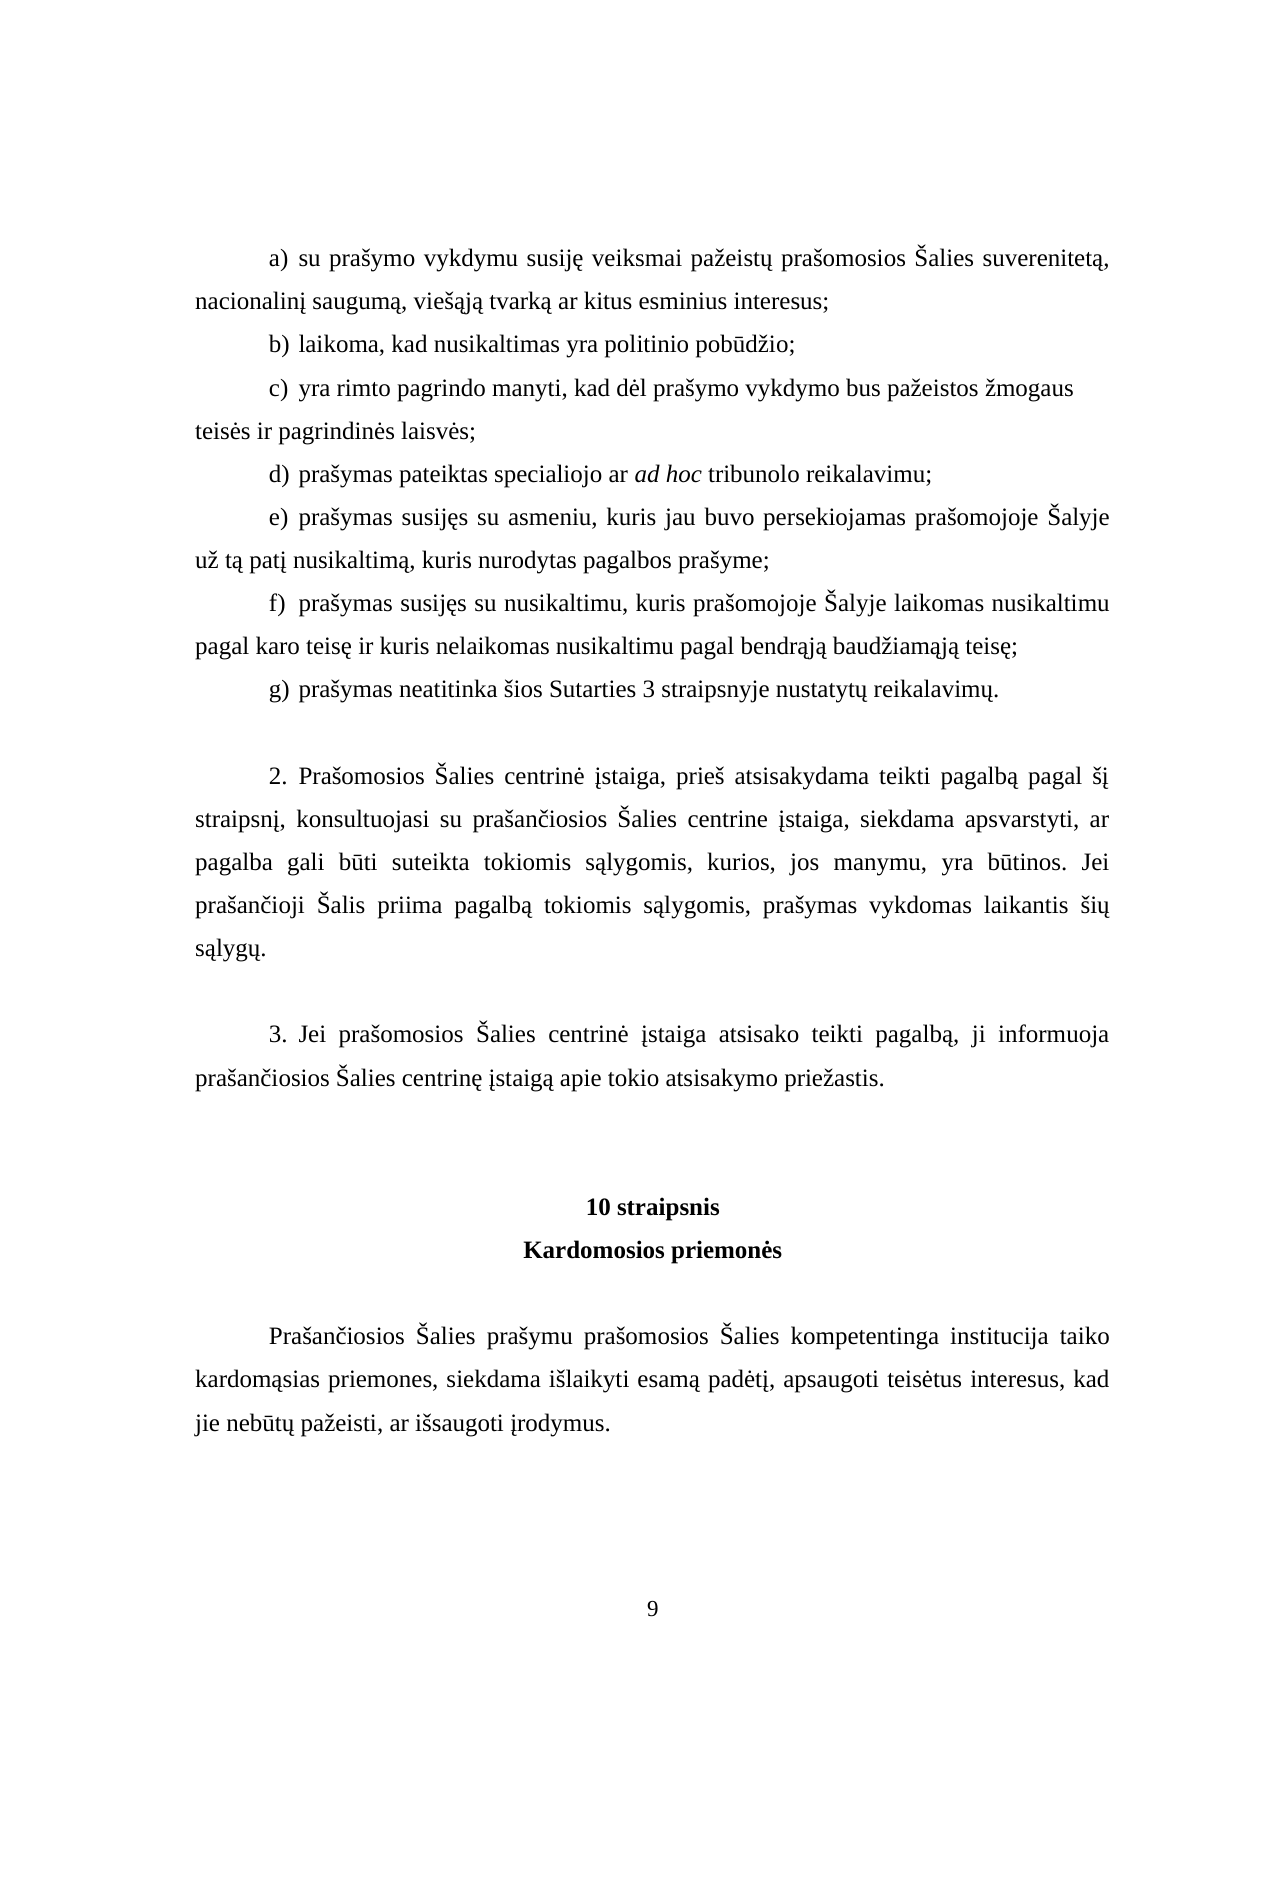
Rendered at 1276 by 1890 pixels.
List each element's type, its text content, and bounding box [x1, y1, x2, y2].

text g) prašymas neatitinka šios Sutarties 3 straipsnyje nustatytų reikalavimų. [195, 674, 1110, 703]
text f) prašymas susijęs su nusikaltimu, kuris prašomojoje Šalyje laikomas nusikaltimu pagal karo teisę ir kuris nelaikomas nusikaltimu pagal bendrąją baudžiamąją teisę; [195, 588, 1110, 660]
text d) prašymas pateiktas specialiojo ar ad hoc tribunolo reikalavimu; [195, 459, 1110, 488]
text 3. Jei prašomosios Šalies centrinė įstaiga atsisako teikti pagalbą, ji informuoja prašančiosios Šalies centrinę įstaigą apie tokio atsisakymo priežastis. [195, 1019, 1110, 1091]
text b) laikoma, kad nusikaltimas yra politinio pobūdžio; [195, 329, 1110, 358]
text 10 straipsnis [195, 1192, 1110, 1221]
text a) su prašymo vykdymu susiję veiksmai pažeistų prašomosios Šalies suverenitetą, nacionalinį saugumą, viešąją tvarką ar kitus esminius interesus; [195, 243, 1110, 315]
text Prašančiosios Šalies prašymu prašomosios Šalies kompetentinga institucija taiko kardomąsias priemones, siekdama išlaikyti esamą padėtį, apsaugoti teisėtus interesus, kad jie nebūtų pažeisti, ar išsaugoti įrodymus. [195, 1321, 1110, 1436]
text c) yra rimto pagrindo manyti, kad dėl prašymo vykdymo bus pažeistos žmogaus teisės ir pagrindinės laisvės; [195, 373, 1110, 444]
text 2. Prašomosios Šalies centrinė įstaiga, prieš atsisakydama teikti pagalbą pagal šį straipsnį, konsultuojasi su prašančiosios Šalies centrine įstaiga, siekdama apsvarstyti, ar pagalba gali būti suteikta tokiomis sąlygomis, kurios, jos manymu, yra būtinos. Jei prašančioji Šalis priima pagalbą tokiomis sąlygomis, prašymas vykdomas laikantis šių sąlygų. [195, 761, 1110, 962]
text Kardomosios priemonės [195, 1235, 1110, 1264]
text e) prašymas susijęs su asmeniu, kuris jau buvo persekiojamas prašomojoje Šalyje už tą patį nusikaltimą, kuris nurodytas pagalbos prašyme; [195, 502, 1110, 574]
